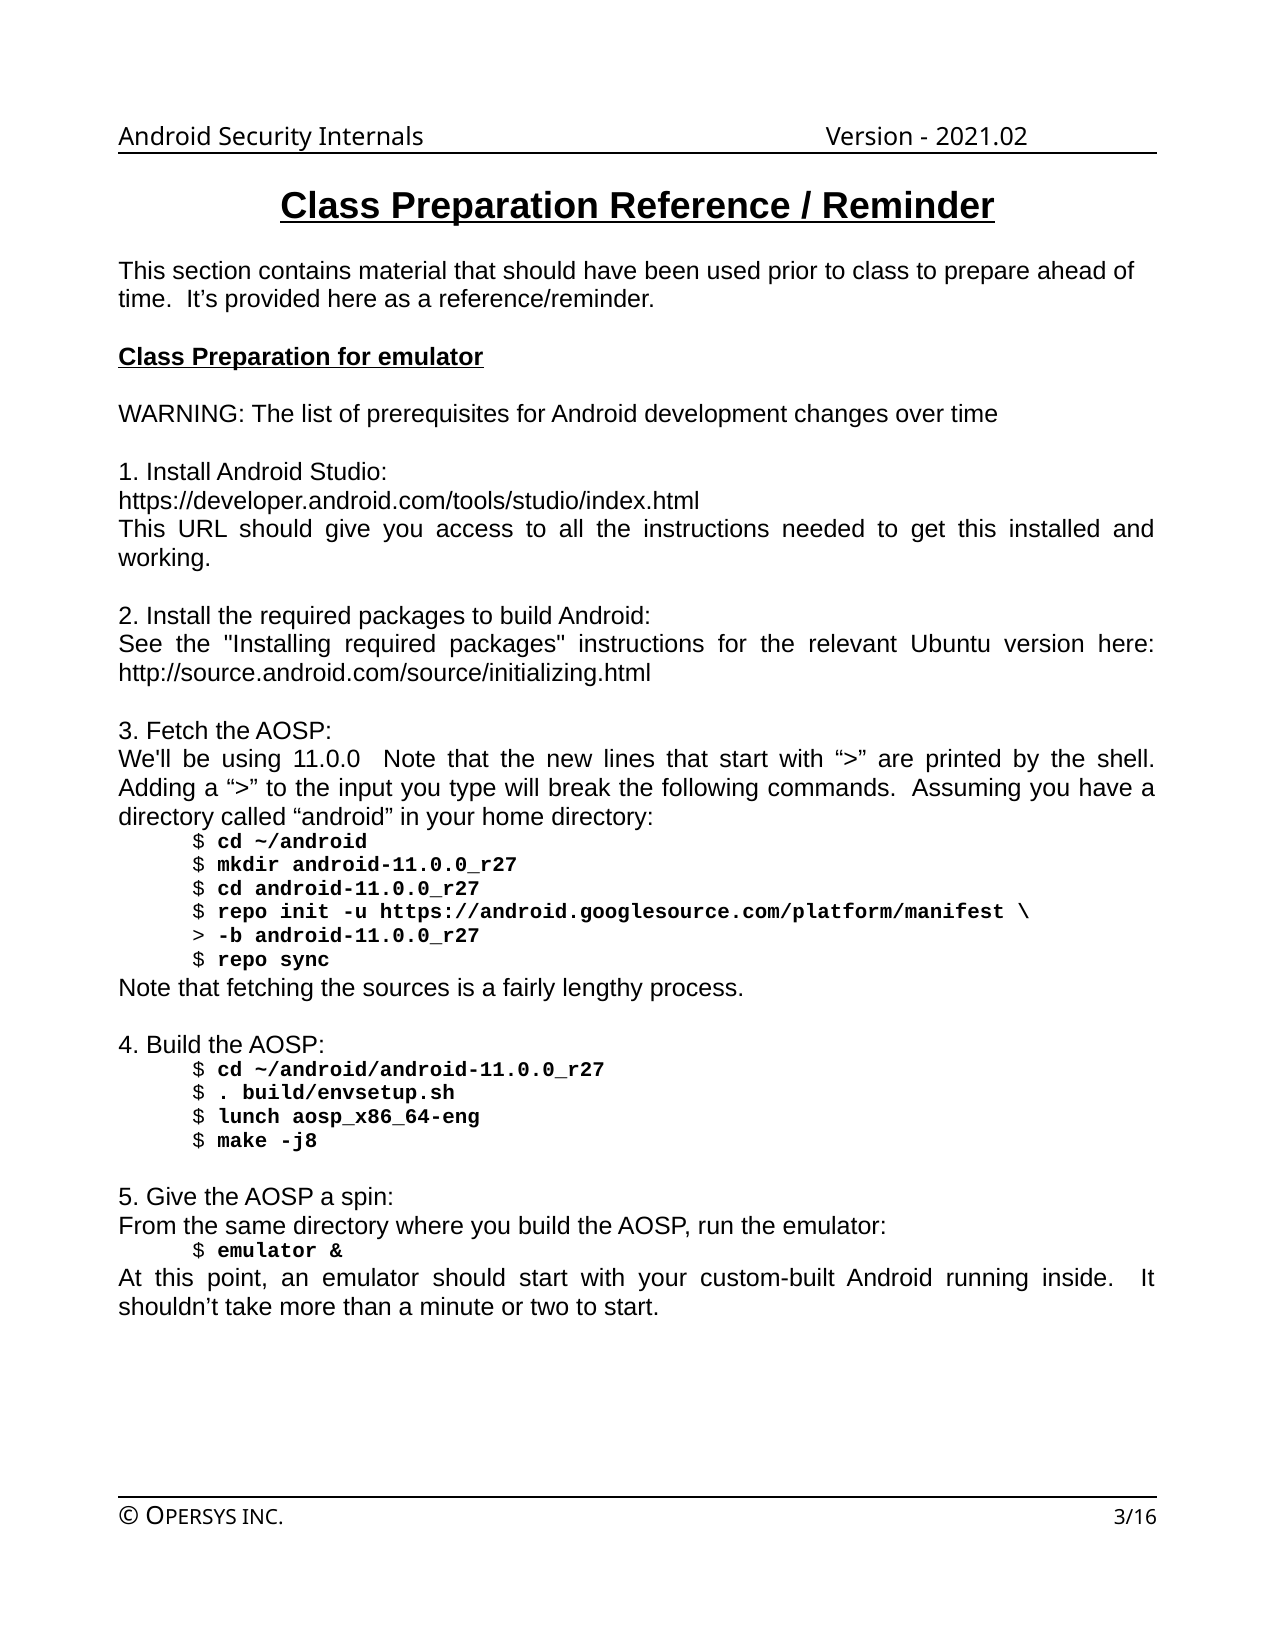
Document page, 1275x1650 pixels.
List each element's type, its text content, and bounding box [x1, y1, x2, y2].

text This section contains material that should have been used prior to class to prepare ahead of time. It’s provided here as a reference/reminder. [118, 256, 1157, 313]
text At this point, an emulator should start with your custom-built Android running inside. It shouldn’t take more than a minute or two to start. [118, 1263, 1157, 1321]
text $ emulator & [192, 1239, 1157, 1263]
text Note that fetching the sources is a fairly lengthy process. [118, 972, 1157, 1001]
text This URL should give you access to all the instructions needed to get this installed and working. [118, 514, 1157, 572]
text We'll be using 11.0.0 Note that the new lines that start with “>” are printed by the shell. Adding a “>” to the input you type will break the following commands. Assuming you have a directory called “android” in your home directory: [118, 744, 1157, 831]
text $ . build/envsetup.sh [192, 1082, 1157, 1106]
text > -b android-11.0.0_r27 [192, 925, 1157, 949]
text From the same directory where you build the AOSP, run the emulator: [118, 1211, 1157, 1239]
text 2. Install the required packages to build Android: [118, 601, 1157, 629]
text $ lunch aosp_x86_64-eng [192, 1106, 1157, 1130]
text $ mkdir android-11.0.0_r27 [192, 854, 1157, 878]
text See the "Installing required packages" instructions for the relevant Ubuntu version here: http://source.android.com/source/initializing.html [118, 629, 1157, 687]
text $ make -j8 [192, 1130, 1157, 1153]
text https://developer.android.com/tools/studio/index.html [118, 486, 1157, 514]
text 3. Fetch the AOSP: [118, 716, 1157, 744]
text Class Preparation for emulator [118, 342, 1157, 371]
text $ repo init -u https://android.googlesource.com/platform/manifest \ [192, 902, 1157, 925]
text 1. Install Android Studio: [118, 457, 1157, 486]
text 4. Build the AOSP: [118, 1030, 1157, 1059]
text $ cd ~/android/android-11.0.0_r27 [192, 1059, 1157, 1082]
text $ repo sync [192, 949, 1157, 972]
text 5. Give the AOSP a spin: [118, 1182, 1157, 1211]
text Class Preparation Reference / Reminder [118, 184, 1157, 227]
text $ cd ~/android [192, 831, 1157, 854]
text $ cd android-11.0.0_r27 [192, 878, 1157, 902]
text WARNING: The list of prerequisites for Android development changes over time [118, 399, 1157, 428]
